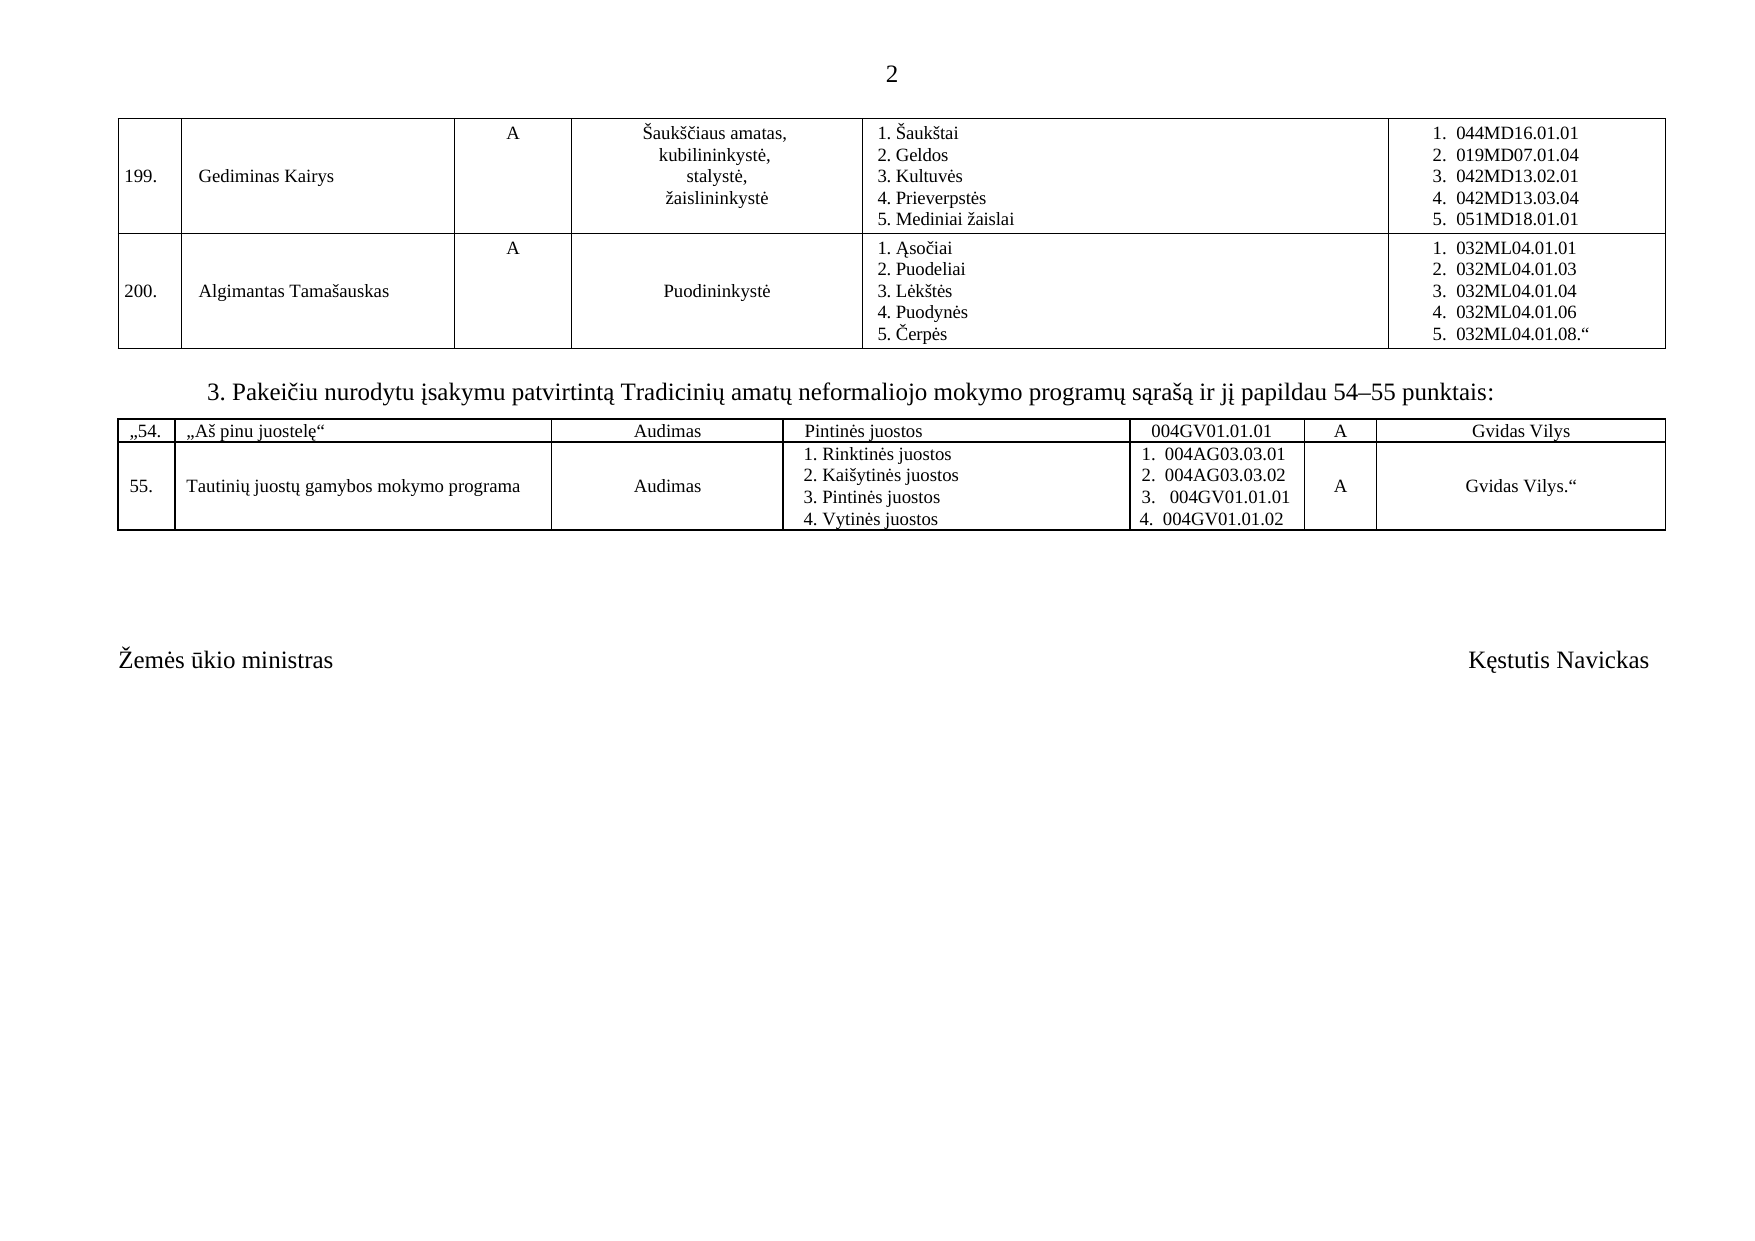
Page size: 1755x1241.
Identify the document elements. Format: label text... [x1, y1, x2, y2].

table_header „54. [119, 420, 174, 441]
table_cell Algimantas Tamašauskas [182, 234, 454, 347]
table_header Pintinės juostos [784, 420, 1129, 441]
table_cell 55. [119, 443, 174, 529]
text 3. Pakeičiu nurodytu įsakymu patvirtintą Tradicinių amatų neformaliojo mokymo programų sąrašą ir jį papildau 54–55 punktais: [118, 377, 1666, 406]
table_cell A [455, 234, 571, 347]
table_cell Puodininkystė [572, 234, 862, 347]
table_header 004GV01.01.01 [1131, 420, 1304, 441]
table_cell Tautinių juostų gamybos mokymo programa [176, 443, 551, 529]
table_header Audimas [552, 420, 782, 441]
table_cell 1. 032ML04.01.01 2. 032ML04.01.03 3. 032ML04.01.04 4. 032ML04.01.06 5. 032ML04.01.08.“ [1389, 234, 1665, 347]
table_cell A [1305, 443, 1376, 529]
table_cell 1. 004AG03.03.01 2. 004AG03.03.02 3. 004GV01.01.01 4. 004GV01.01.02 [1131, 443, 1304, 529]
table_cell 1. Šaukštai 2. Geldos 3. Kultuvės 4. Prieverpstės 5. Mediniai žaislai [863, 119, 1388, 233]
table_cell 1. Rinktinės juostos 2. Kaišytinės juostos 3. Pintinės juostos 4. Vytinės juostos [784, 443, 1129, 529]
table_header Gvidas Vilys [1377, 420, 1665, 441]
table_header A [1305, 420, 1376, 441]
table_header „Aš pinu juostelę“ [176, 420, 551, 441]
table_cell 199. [119, 119, 181, 233]
table_cell Audimas [552, 443, 782, 529]
table_cell 1. Ąsočiai 2. Puodeliai 3. Lėkštės 4. Puodynės 5. Čerpės [863, 234, 1388, 347]
table_cell 200. [119, 234, 181, 347]
table_cell A [455, 119, 571, 233]
table_cell Šaukščiaus amatas, kubilininkystė, stalystė, žaislininkystė [572, 119, 862, 233]
text Žemės ūkio ministras Kęstutis Navickas [118, 646, 1666, 674]
table_cell 1. 044MD16.01.01 2. 019MD07.01.04 3. 042MD13.02.01 4. 042MD13.03.04 5. 051MD18.01.01 [1389, 119, 1665, 233]
table_cell Gvidas Vilys.“ [1377, 443, 1665, 529]
table_cell Gediminas Kairys [182, 119, 454, 233]
